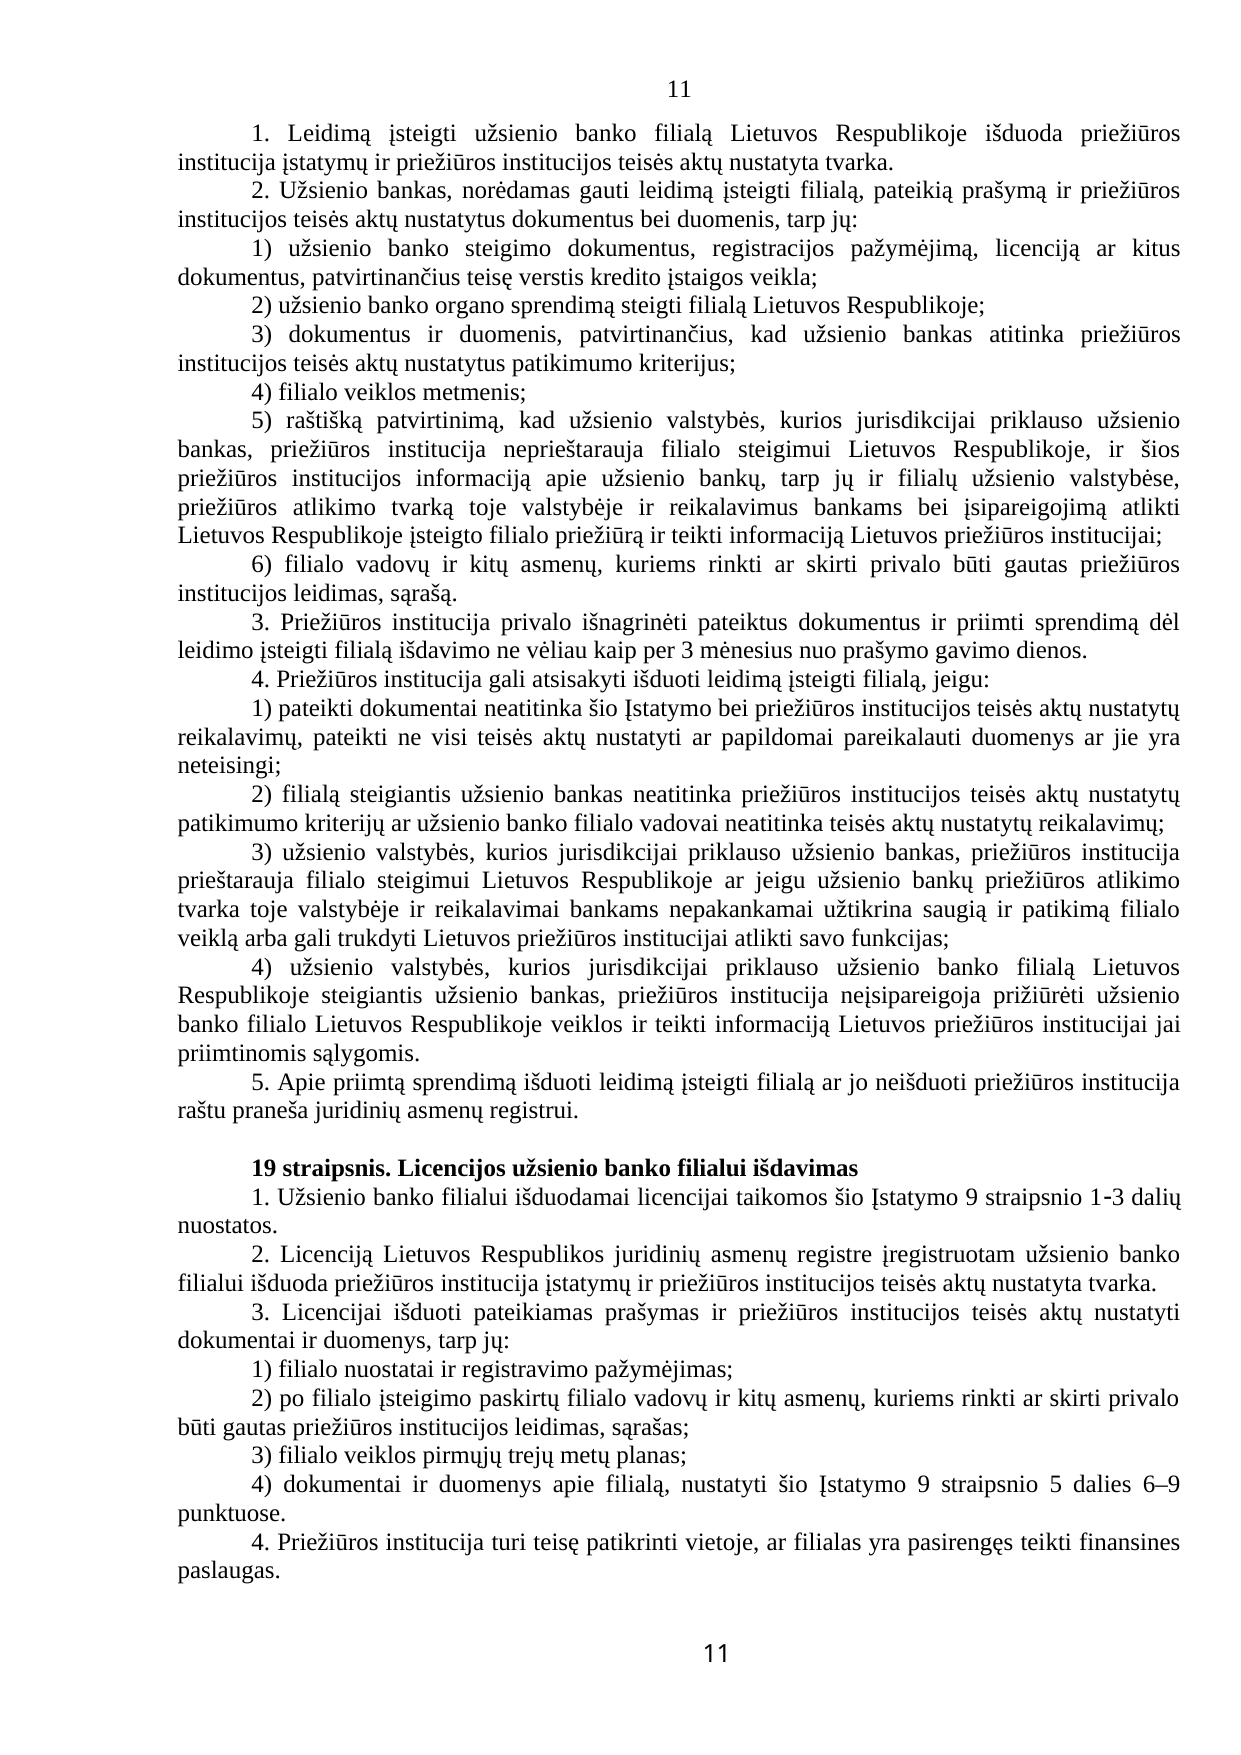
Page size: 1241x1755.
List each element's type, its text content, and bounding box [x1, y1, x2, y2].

text 1) pateikti dokumentai neatitinka šio Įstatymo bei priežiūros institucijos teisės aktų nustatytų reikalavimų, pateikti ne visi teisės aktų nustatyti ar papildomai pareikalauti duomenys ar jie yra neteisingi; [177, 693, 1181, 779]
text 6) filialo vadovų ir kitų asmenų, kuriems rinkti ar skirti privalo būti gautas priežiūros institucijos leidimas, sąrašą. [177, 549, 1181, 607]
text 2) po filialo įsteigimo paskirtų filialo vadovų ir kitų asmenų, kuriems rinkti ar skirti privalo būti gautas priežiūros institucijos leidimas, sąrašas; [177, 1383, 1181, 1441]
text 1) užsienio banko steigimo dokumentus, registracijos pažymėjimą, licenciją ar kitus dokumentus, patvirtinančius teisę verstis kredito įstaigos veikla; [177, 233, 1181, 291]
text 2) filialą steigiantis užsienio bankas neatitinka priežiūros institucijos teisės aktų nustatytų patikimumo kriterijų ar užsienio banko filialo vadovai neatitinka teisės aktų nustatytų reikalavimų; [177, 779, 1181, 837]
text 4. Priežiūros institucija turi teisę patikrinti vietoje, ar filialas yra pasirengęs teikti finansines paslaugas. [177, 1527, 1181, 1584]
text 4) dokumentai ir duomenys apie filialą, nustatyti šio Įstatymo 9 straipsnio 5 dalies 6–9 punktuose. [177, 1469, 1181, 1527]
text 4) filialo veiklos metmenis; [177, 377, 1181, 406]
text 19 straipsnis. Licencijos užsienio banko filialui išdavimas [177, 1153, 1181, 1182]
text 2) užsienio banko organo sprendimą steigti filialą Lietuvos Respublikoje; [177, 291, 1181, 319]
text 5. Apie priimtą sprendimą išduoti leidimą įsteigti filialą ar jo neišduoti priežiūros institucija raštu praneša juridinių asmenų registrui. [177, 1067, 1181, 1124]
text 2. Užsienio bankas, norėdamas gauti leidimą įsteigti filialą, pateikią prašymą ir priežiūros institucijos teisės aktų nustatytus dokumentus bei duomenis, tarp jų: [177, 176, 1181, 233]
text 3. Licencijai išduoti pateikiamas prašymas ir priežiūros institucijos teisės aktų nustatyti dokumentai ir duomenys, tarp jų: [177, 1297, 1181, 1354]
text 3. Priežiūros institucija privalo išnagrinėti pateiktus dokumentus ir priimti sprendimą dėl leidimo įsteigti filialą išdavimo ne vėliau kaip per 3 mėnesius nuo prašymo gavimo dienos. [177, 607, 1181, 664]
text 3) užsienio valstybės, kurios jurisdikcijai priklauso užsienio bankas, priežiūros institucija prieštarauja filialo steigimui Lietuvos Respublikoje ar jeigu užsienio bankų priežiūros atlikimo tvarka toje valstybėje ir reikalavimai bankams nepakankamai užtikrina saugią ir patikimą filialo veiklą arba gali trukdyti Lietuvos priežiūros institucijai atlikti savo funkcijas; [177, 837, 1181, 952]
text 2. Licenciją Lietuvos Respublikos juridinių asmenų registre įregistruotam užsienio banko filialui išduoda priežiūros institucija įstatymų ir priežiūros institucijos teisės aktų nustatyta tvarka. [177, 1239, 1181, 1297]
text 1) filialo nuostatai ir registravimo pažymėjimas; [177, 1354, 1181, 1383]
text 1. Leidimą įsteigti užsienio banko filialą Lietuvos Respublikoje išduoda priežiūros institucija įstatymų ir priežiūros institucijos teisės aktų nustatyta tvarka. [177, 118, 1181, 176]
text 1. Užsienio banko filialui išduodamai licencijai taikomos šio Įstatymo 9 straipsnio 13 dalių nuostatos. [177, 1182, 1181, 1239]
text 4. Priežiūros institucija gali atsisakyti išduoti leidimą įsteigti filialą, jeigu: [177, 664, 1181, 693]
text 4) užsienio valstybės, kurios jurisdikcijai priklauso užsienio banko filialą Lietuvos Respublikoje steigiantis užsienio bankas, priežiūros institucija neįsipareigoja prižiūrėti užsienio banko filialo Lietuvos Respublikoje veiklos ir teikti informaciją Lietuvos priežiūros institucijai jai priimtinomis sąlygomis. [177, 952, 1181, 1067]
text 5) raštišką patvirtinimą, kad užsienio valstybės, kurios jurisdikcijai priklauso užsienio bankas, priežiūros institucija neprieštarauja filialo steigimui Lietuvos Respublikoje, ir šios priežiūros institucijos informaciją apie užsienio bankų, tarp jų ir filialų užsienio valstybėse, priežiūros atlikimo tvarką toje valstybėje ir reikalavimus bankams bei įsipareigojimą atlikti Lietuvos Respublikoje įsteigto filialo priežiūrą ir teikti informaciją Lietuvos priežiūros institucijai; [177, 406, 1181, 549]
text 3) filialo veiklos pirmųjų trejų metų planas; [177, 1441, 1181, 1469]
text 3) dokumentus ir duomenis, patvirtinančius, kad užsienio bankas atitinka priežiūros institucijos teisės aktų nustatytus patikimumo kriterijus; [177, 319, 1181, 377]
